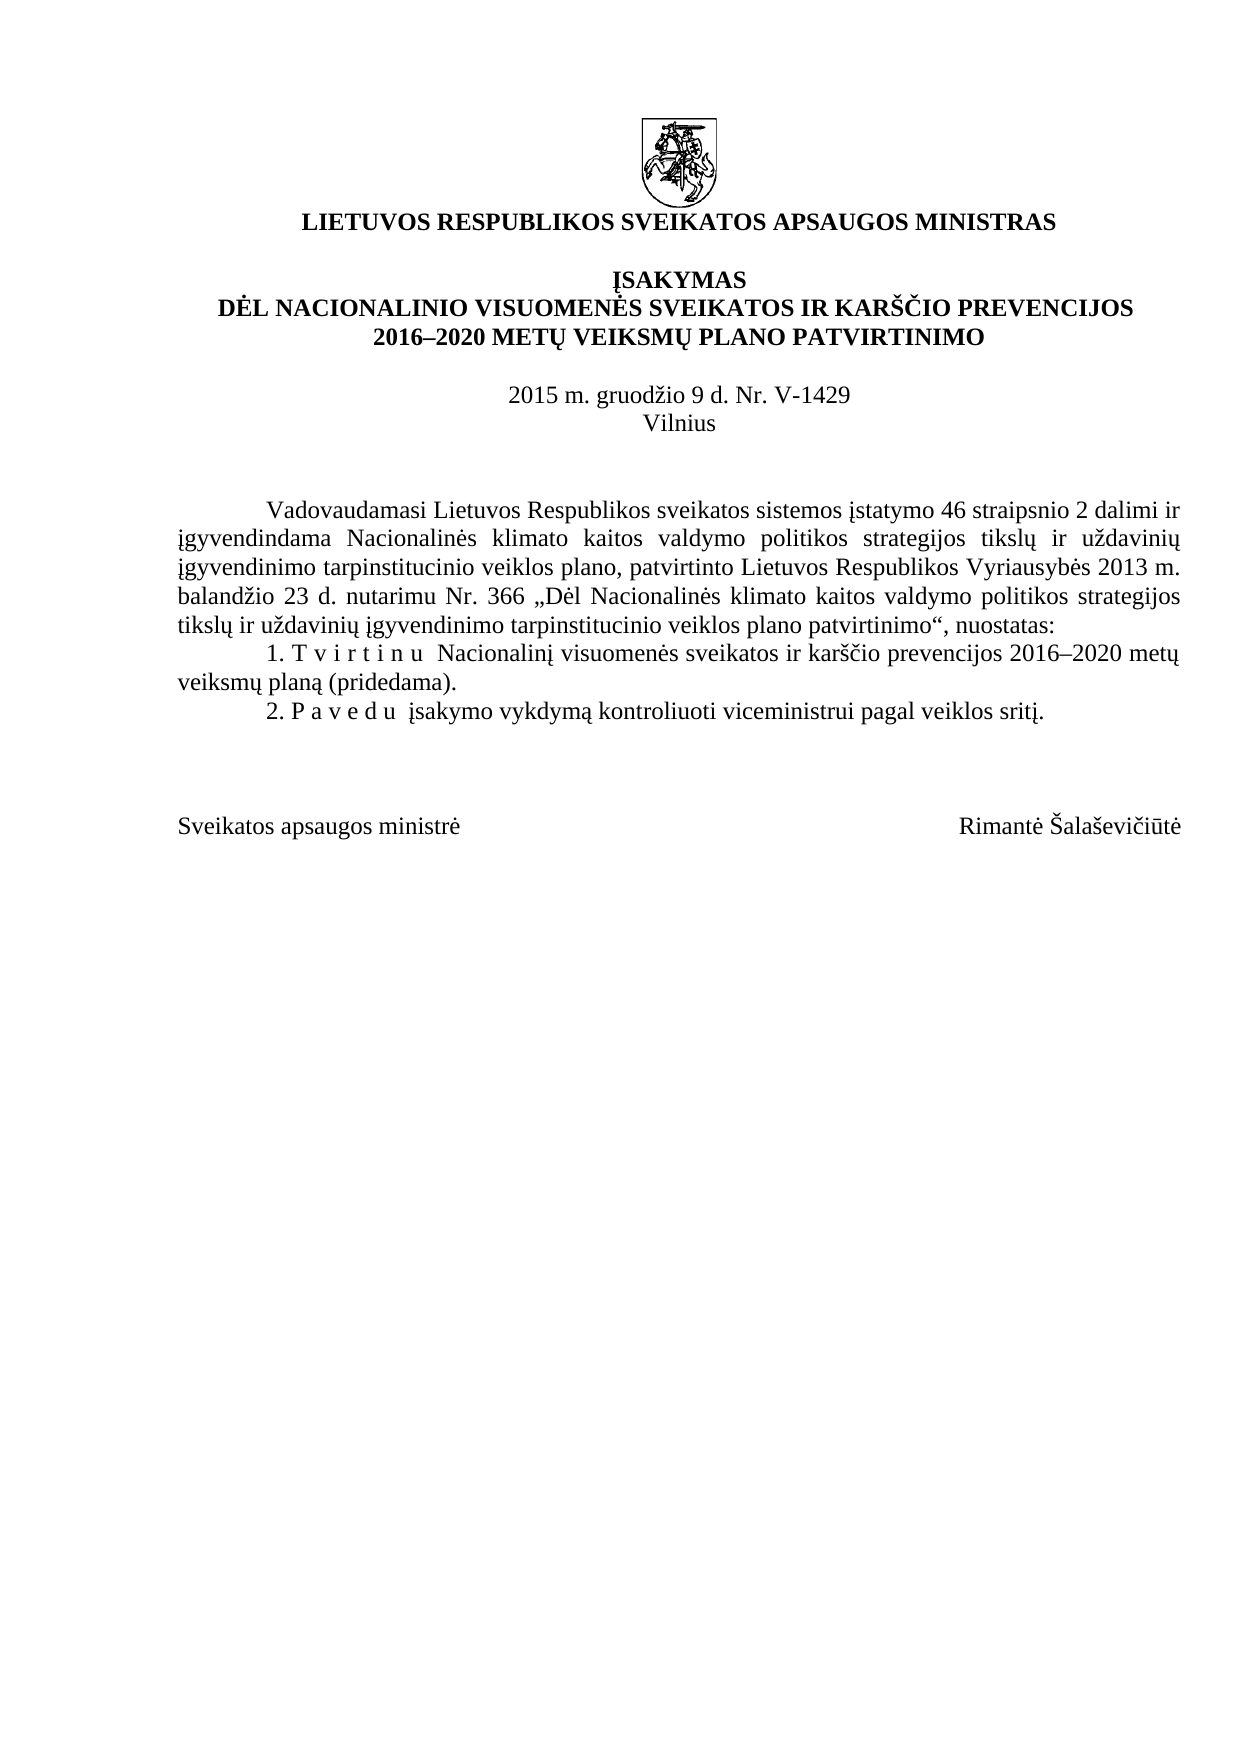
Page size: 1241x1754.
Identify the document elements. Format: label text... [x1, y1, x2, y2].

text ĮSAKYMAS [177, 265, 1181, 293]
text Vilnius [177, 408, 1181, 437]
text 2015 m. gruodžio 9 d. Nr. V-1429 [177, 380, 1181, 408]
text 2. P a v e d u įsakymo vykdymą kontroliuoti viceministrui pagal veiklos sritį. [177, 696, 1181, 725]
text 1. T v i r t i n u Nacionalinį visuomenės sveikatos ir karščio prevencijos 2016–2020 metų veiksmų planą (pridedama). [177, 638, 1181, 696]
text Vadovaudamasi Lietuvos Respublikos sveikatos sistemos įstatymo 46 straipsnio 2 dalimi ir įgyvendindama Nacionalinės klimato kaitos valdymo politikos strategijos tikslų ir uždavinių įgyvendinimo tarpinstitucinio veiklos plano, patvirtinto Lietuvos Respublikos Vyriausybės 2013 m. balandžio 23 d. nutarimu Nr. 366 „Dėl Nacionalinės klimato kaitos valdymo politikos strategijos tikslų ir uždavinių įgyvendinimo tarpinstitucinio veiklos plano patvirtinimo“, nuostatas: [177, 495, 1181, 638]
text LIETUVOS RESPUBLIKOS SVEIKATOS APSAUGOS MINISTRAS [177, 207, 1181, 236]
text Sveikatos apsaugos ministrė Rimantė Šalaševičiūtė [177, 811, 1186, 840]
text DĖL NACIONALINIO VISUOMENĖS SVEIKATOS IR KARŠČIO PREVENCIJOS [177, 293, 1181, 322]
text 2016–2020 METŲ VEIKSMŲ PLANO PATVIRTINIMO [177, 322, 1181, 351]
